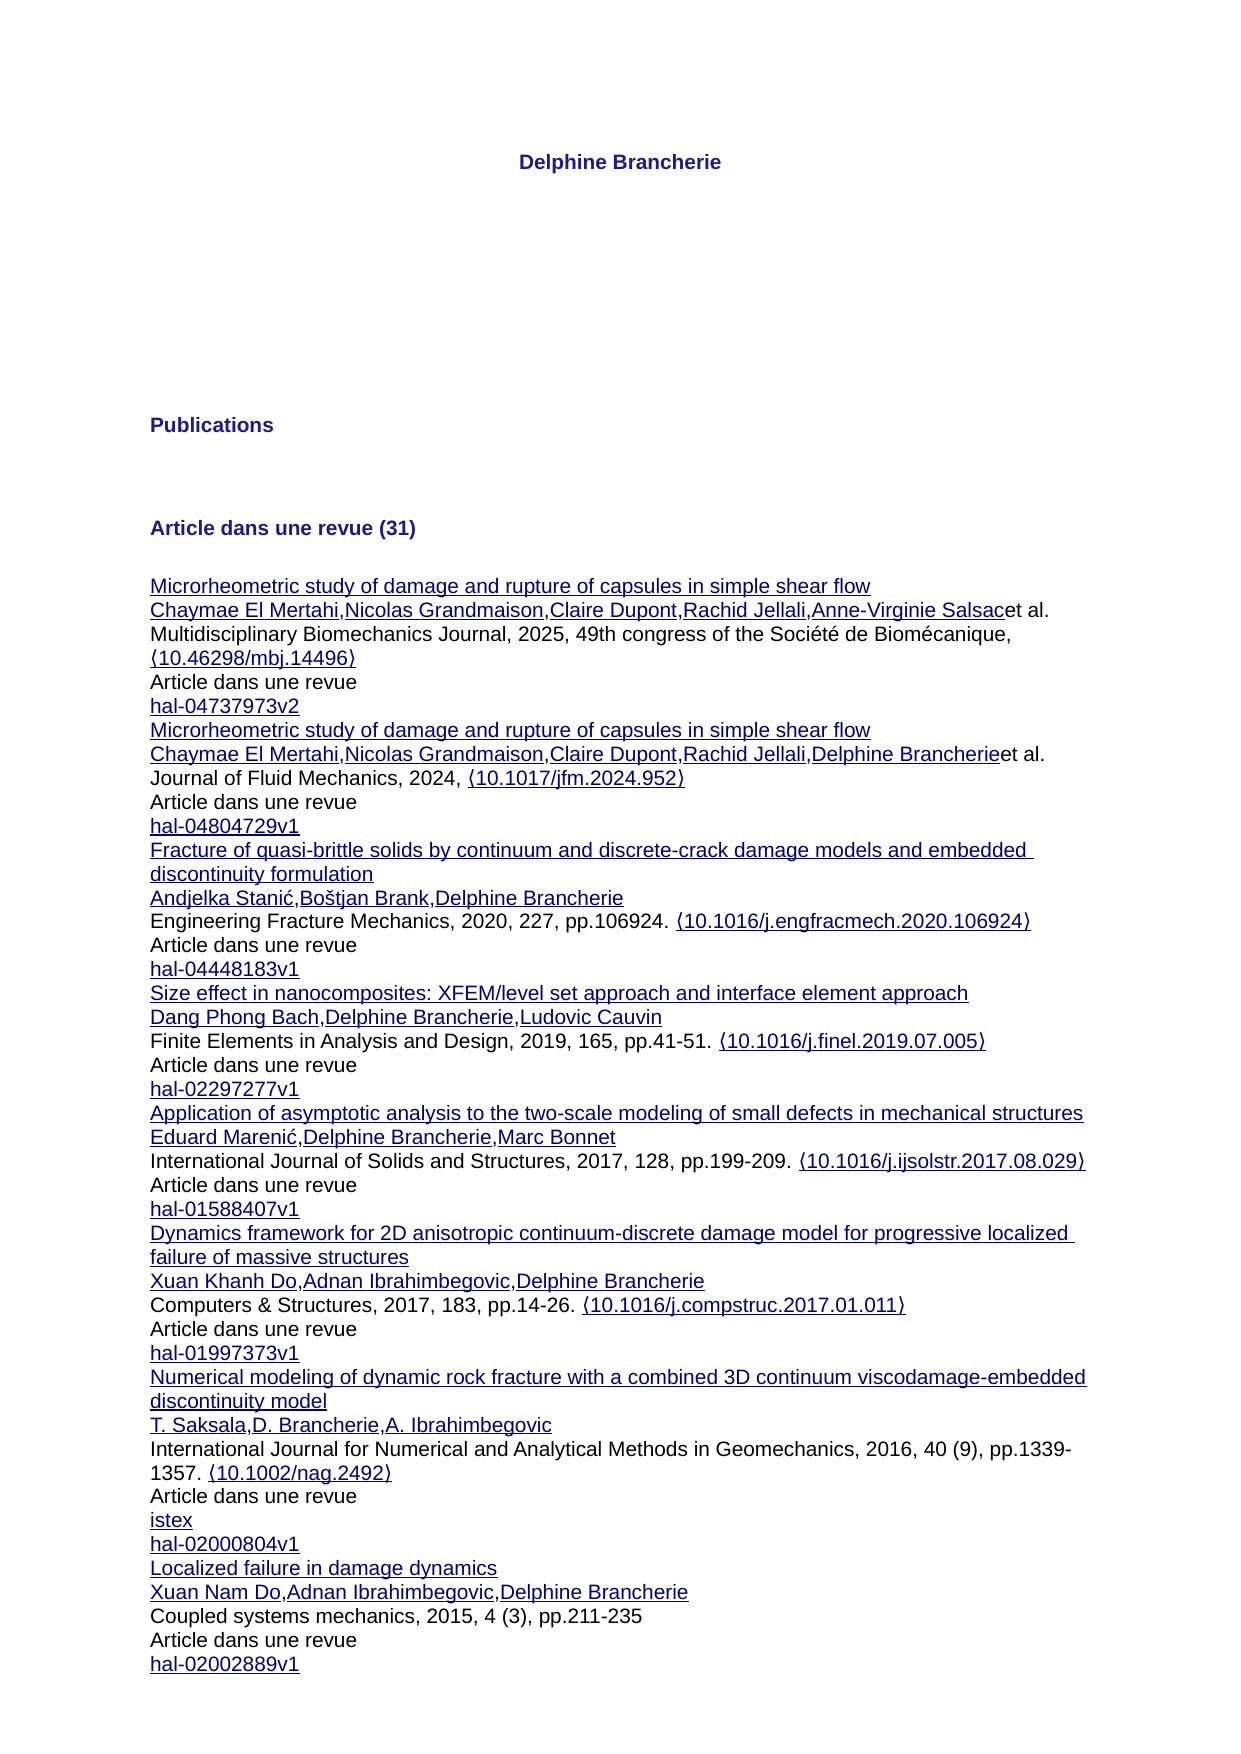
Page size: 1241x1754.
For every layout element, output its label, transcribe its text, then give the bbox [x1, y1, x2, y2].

table_cell Fracture of quasi-brittle solids by continuum and discrete-crack damage models and embedded discontinuity formulation Andjelka Stanić,Boštjan Brank,Delphine Brancherie Engineering Fracture Mechanics, 2020, 227, pp.106924. ⟨10.1016/j.engfracmech.2020.106924⟩ Article dans une revue hal-04448183v1 [150, 838, 1090, 981]
table_cell Application of asymptotic analysis to the two-scale modeling of small defects in mechanical structures Eduard Marenić,Delphine Brancherie,Marc Bonnet International Journal of Solids and Structures, 2017, 128, pp.199-209. ⟨10.1016/j.ijsolstr.2017.08.029⟩ Article dans une revue hal-01588407v1 [150, 1101, 1090, 1221]
table_header Microrheometric study of damage and rupture of capsules in simple shear flow Chaymae El Mertahi,Nicolas Grandmaison,Claire Dupont,Rachid Jellali,Anne-Virginie Salsacet al. Multidisciplinary Biomechanics Journal, 2025, 49th congress of the Société de Biomécanique, ⟨10.46298/mbj.14496⟩ Article dans une revue hal-04737973v2 [150, 574, 1090, 718]
table_cell Dynamics framework for 2D anisotropic continuum-discrete damage model for progressive localized failure of massive structures Xuan Khanh Do,Adnan Ibrahimbegovic,Delphine Brancherie Computers & Structures, 2017, 183, pp.14-26. ⟨10.1016/j.compstruc.2017.01.011⟩ Article dans une revue hal-01997373v1 [150, 1221, 1090, 1364]
subtitle Delphine Brancherie [150, 150, 1090, 174]
subtitle Publications [150, 412, 1090, 436]
table_cell Localized failure in damage dynamics Xuan Nam Do,Adnan Ibrahimbegovic,Delphine Brancherie Coupled systems mechanics, 2015, 4 (3), pp.211-235 Article dans une revue hal-02002889v1 [150, 1556, 1090, 1676]
table_cell Numerical modeling of dynamic rock fracture with a combined 3D continuum viscodamage-embedded discontinuity model T. Saksala,D. Brancherie,A. Ibrahimbegovic International Journal for Numerical and Analytical Methods in Geomechanics, 2016, 40 (9), pp.1339-1357. ⟨10.1002/nag.2492⟩ Article dans une revue istex hal-02000804v1 [150, 1365, 1090, 1556]
table_cell Size effect in nanocomposites: XFEM/level set approach and interface element approach Dang Phong Bach,Delphine Brancherie,Ludovic Cauvin Finite Elements in Analysis and Design, 2019, 165, pp.41-51. ⟨10.1016/j.finel.2019.07.005⟩ Article dans une revue hal-02297277v1 [150, 981, 1090, 1101]
table_cell Microrheometric study of damage and rupture of capsules in simple shear flow Chaymae El Mertahi,Nicolas Grandmaison,Claire Dupont,Rachid Jellali,Delphine Brancherieet al. Journal of Fluid Mechanics, 2024, ⟨10.1017/jfm.2024.952⟩ Article dans une revue hal-04804729v1 [150, 718, 1090, 837]
subtitle Article dans une revue (31) [150, 516, 1090, 539]
